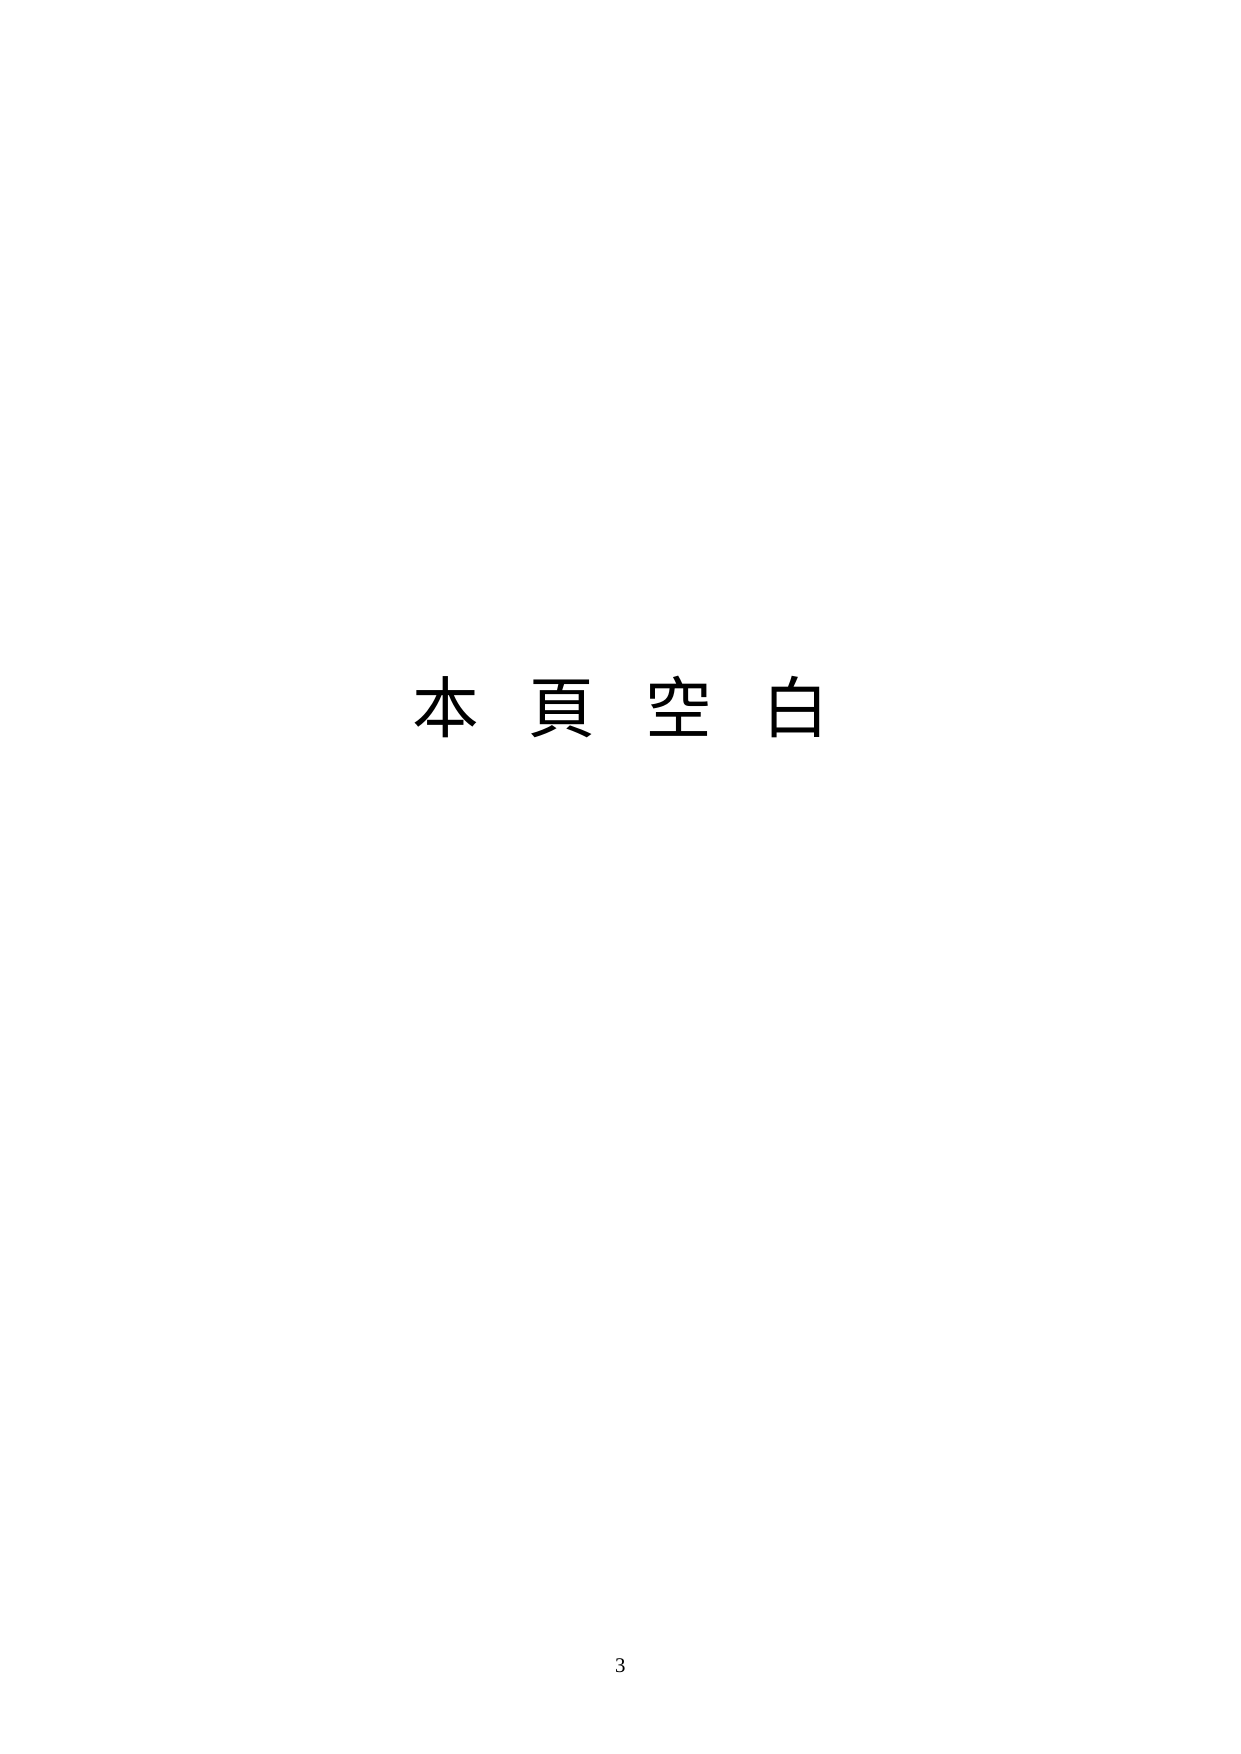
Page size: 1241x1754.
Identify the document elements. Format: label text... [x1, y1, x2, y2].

text 本 頁 空 白 [118, 655, 1122, 751]
